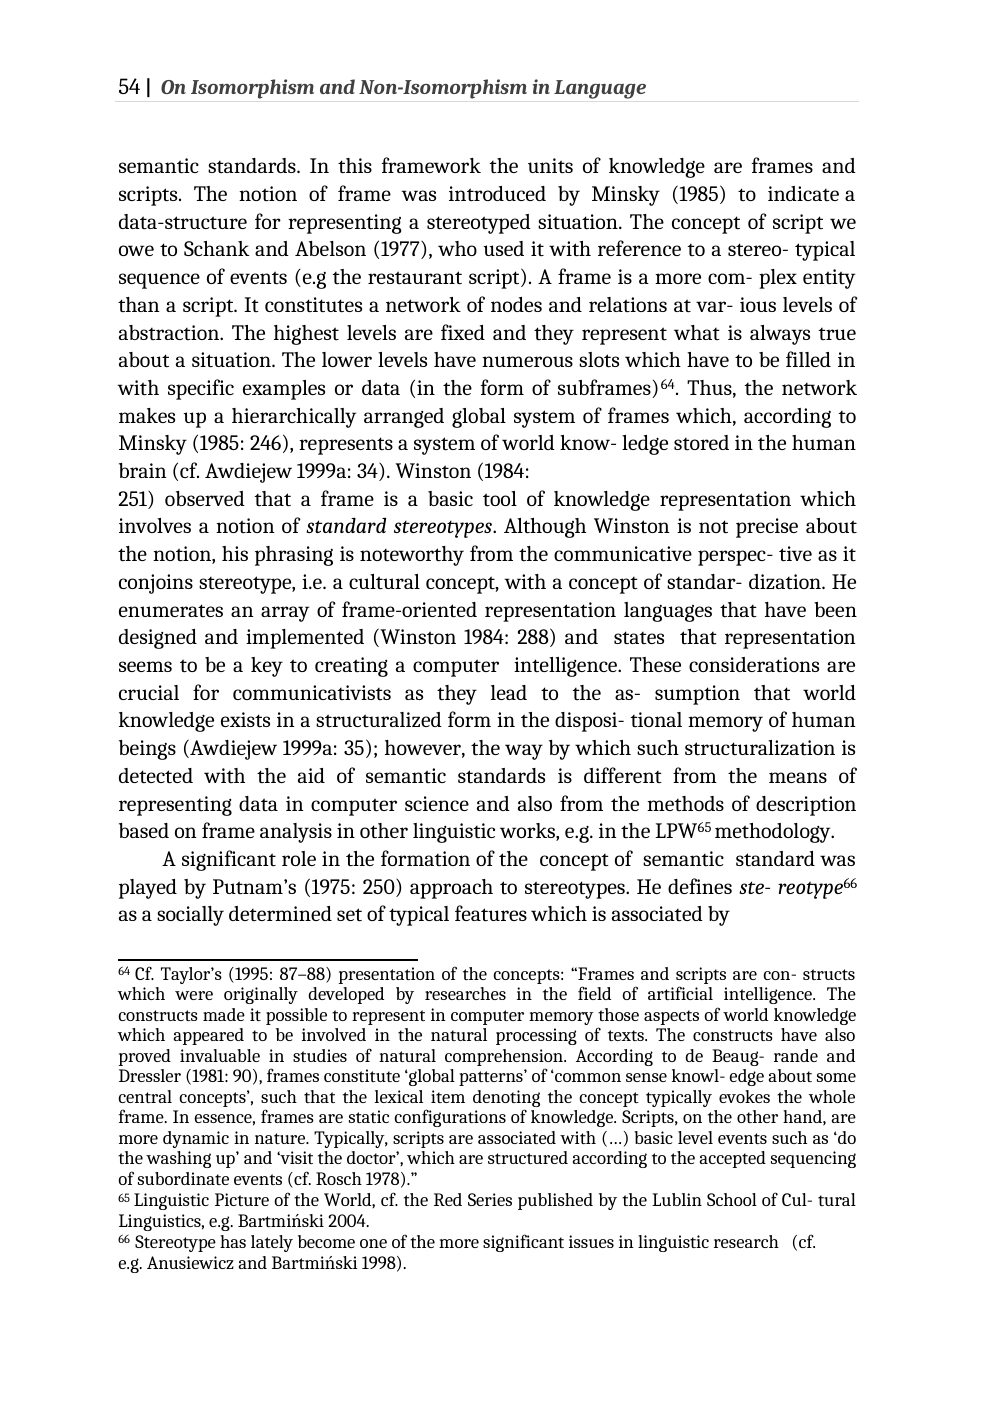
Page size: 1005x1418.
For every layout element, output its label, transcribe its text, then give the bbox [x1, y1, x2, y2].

text 251) observed that a frame is a basic tool of knowledge representation which involves a notion of standard stereotypes. Although Winston is not precise about the notion, his phrasing is noteworthy from the communicative perspec- tive as it conjoins stereotype, i.e. a cultural concept, with a concept of standar- dization. He enumerates an array of frame-oriented representation languages that have been designed and implemented (Winston 1984: 288) and states that representation seems to be a key to creating a computer intelligence. These considerations are crucial for communicativists as they lead to the as- sumption that world knowledge exists in a structuralized form in the disposi- tional memory of human beings (Awdiejew 1999a: 35); however, the way by which such structuralization is detected with the aid of semantic standards is different from the means of representing data in computer science and also from the methods of description based on frame analysis in other linguistic works, e.g. in the LPW65 methodology. [118, 486, 857, 844]
text e.g. Anusiewicz and Bartmiński 1998). [118, 1252, 871, 1274]
text 66 Stereotype has lately become one of the more significant issues in linguistic research (cf. [118, 1232, 871, 1252]
text 65 Linguistic Picture of the World, cf. the Red Series published by the Lublin School of Cul- tural Linguistics, e.g. Bartmiński 2004. [118, 1190, 857, 1232]
text A significant role in the formation of the concept of semantic standard was played by Putnam’s (1975: 250) approach to stereotypes. He defines ste- reotype66 as a socially determined set of typical features which is associated by [118, 847, 857, 927]
text 64 Cf. Taylor’s (1995: 87–88) presentation of the concepts: “Frames and scripts are con- structs which were originally developed by researches in the field of artificial intelligence. The constructs made it possible to represent in computer memory those aspects of world knowledge which appeared to be involved in the natural processing of texts. The constructs have also proved invaluable in studies of natural comprehension. According to de Beaug- rande and Dressler (1981: 90), frames constitute ‘global patterns’ of ‘common sense knowl- edge about some central concepts’, such that the lexical item denoting the concept typically evokes the whole frame. In essence, frames are static configurations of knowledge. Scripts, on the other hand, are more dynamic in nature. Typically, scripts are associated with (…) basic level events such as ‘do the washing up’ and ‘visit the doctor’, which are structured according to the accepted sequencing of subordinate events (cf. Rosch 1978).” [118, 964, 857, 1190]
text semantic standards. In this framework the units of knowledge are frames and scripts. The notion of frame was introduced by Minsky (1985) to indicate a data-structure for representing a stereotyped situation. The concept of script we owe to Schank and Abelson (1977), who used it with reference to a stereo- typical sequence of events (e.g the restaurant script). A frame is a more com- plex entity than a script. It constitutes a network of nodes and relations at var- ious levels of abstraction. The highest levels are fixed and they represent what is always true about a situation. The lower levels have numerous slots which have to be filled in with specific examples or data (in the form of subframes)64. Thus, the network makes up a hierarchically arranged global system of frames which, according to Minsky (1985: 246), represents a system of world know- ledge stored in the human brain (cf. Awdiejew 1999a: 34). Winston (1984: [118, 154, 857, 484]
